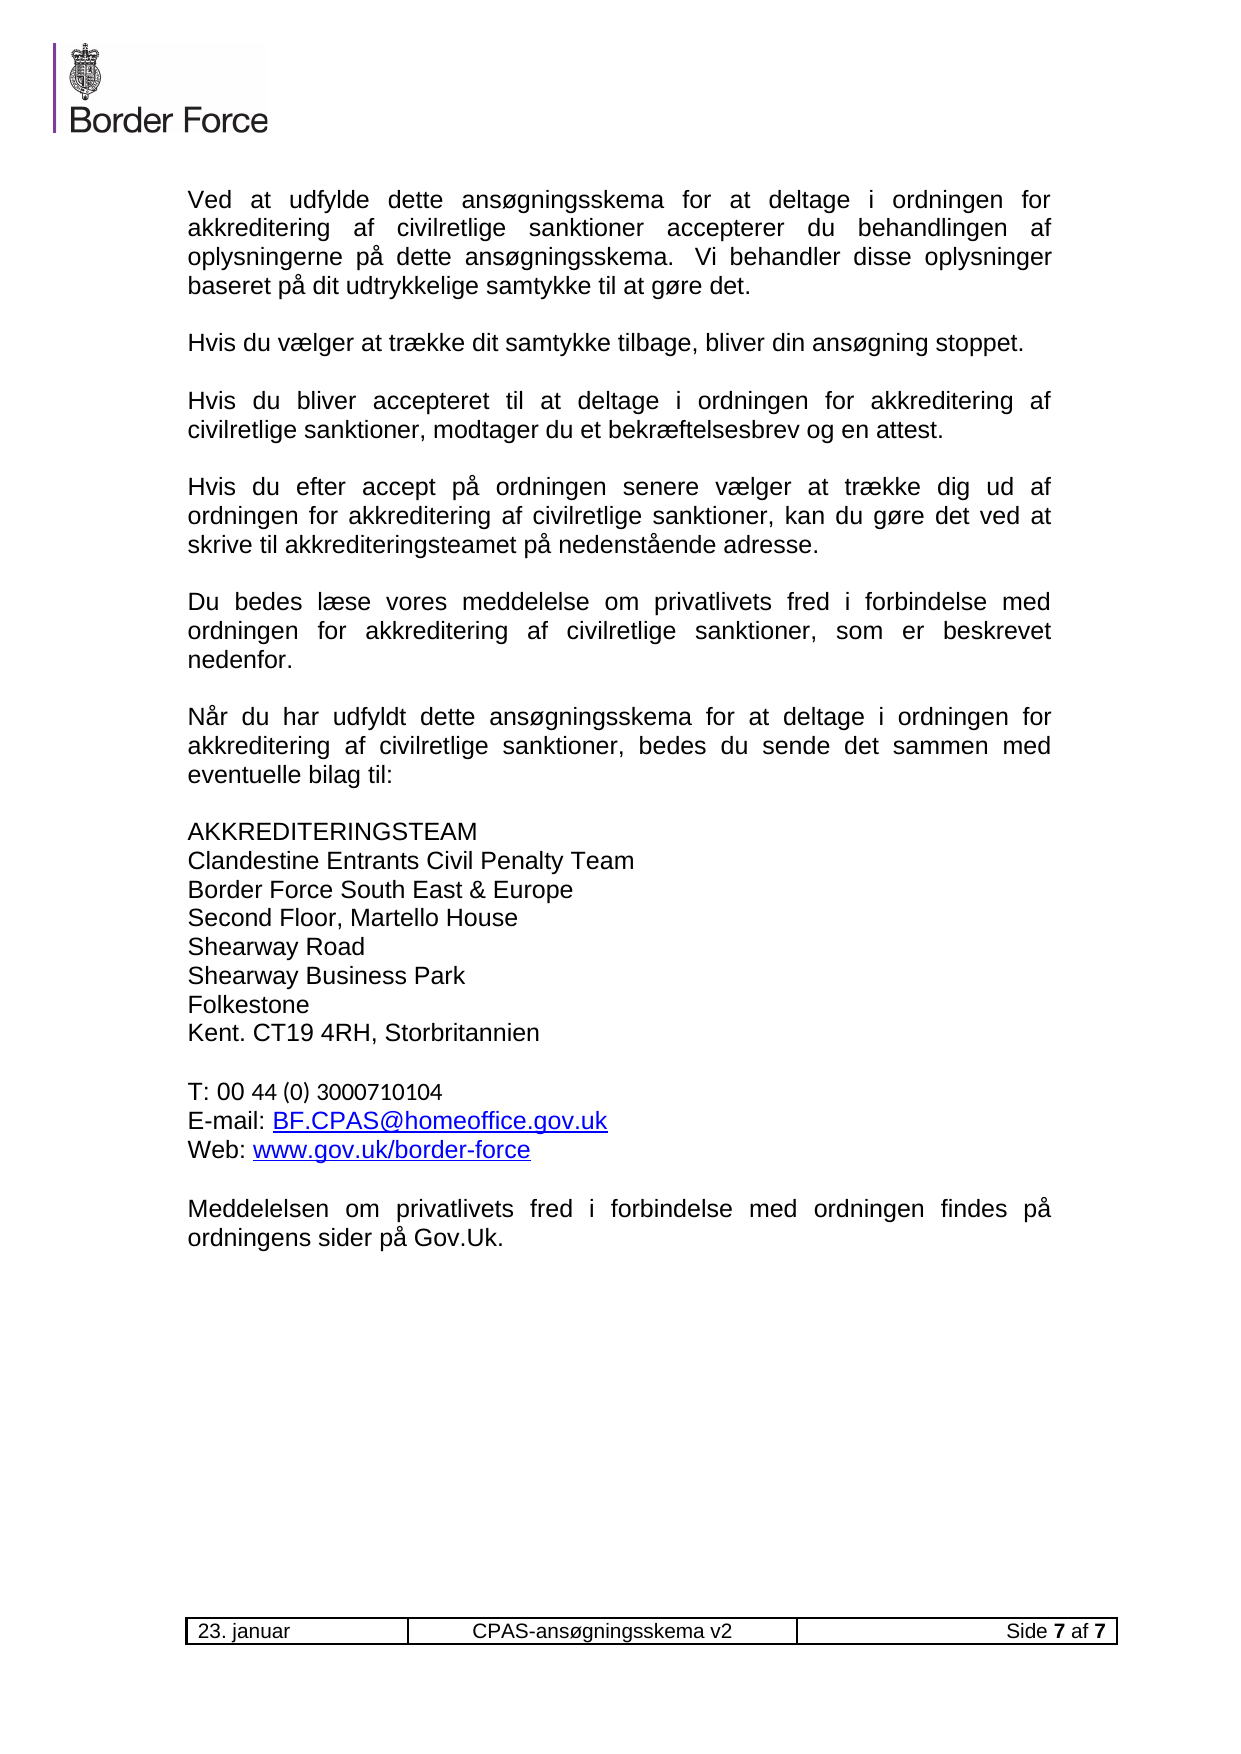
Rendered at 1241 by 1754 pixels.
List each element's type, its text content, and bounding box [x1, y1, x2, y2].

text Hvis du efter accept på ordningen senere vælger at trække dig ud af ordningen for akkreditering af civilretlige sanktioner, kan du gøre det ved at skrive til akkrediteringsteamet på nedenstående adresse. [187, 472, 1053, 558]
text Second Floor, Martello House [187, 903, 1053, 932]
text Clandestine Entrants Civil Penalty Team [187, 846, 1053, 874]
text Shearway Road [187, 932, 1053, 961]
text Ved at udfylde dette ansøgningsskema for at deltage i ordningen for akkreditering af civilretlige sanktioner accepterer du behandlingen af oplysningerne på dette ansøgningsskema. Vi behandler disse oplysninger baseret på dit udtrykkelige samtykke til at gøre det. [187, 184, 1053, 299]
text Kent. CT19 4RH, Storbritannien [187, 1018, 1053, 1047]
text Folkestone [187, 989, 1053, 1018]
text Hvis du bliver accepteret til at deltage i ordningen for akkreditering af civilretlige sanktioner, modtager du et bekræftelsesbrev og en attest. [187, 386, 1053, 443]
text Border Force South East & Europe [187, 874, 1053, 903]
text Du bedes læse vores meddelelse om privatlivets fred i forbindelse med ordningen for akkreditering af civilretlige sanktioner, som er beskrevet nedenfor. [187, 587, 1053, 673]
text Når du har udfyldt dette ansøgningsskema for at deltage i ordningen for akkreditering af civilretlige sanktioner, bedes du sende det sammen med eventuelle bilag til: [187, 702, 1053, 788]
text E-mail: BF.CPAS@homeoffice.gov.uk [187, 1106, 1053, 1135]
text AKKREDITERINGSTEAM [187, 817, 1053, 846]
text Hvis du vælger at trække dit samtykke tilbage, bliver din ansøgning stoppet. [187, 328, 1053, 357]
text Shearway Business Park [187, 961, 1053, 989]
text Meddelelsen om privatlivets fred i forbindelse med ordningen findes på ordningens sider på Gov.Uk. [187, 1194, 1053, 1252]
text Web: www.gov.uk/border-force [187, 1135, 1053, 1164]
text T: 00 44 (0) 3000710104 [187, 1076, 1053, 1106]
